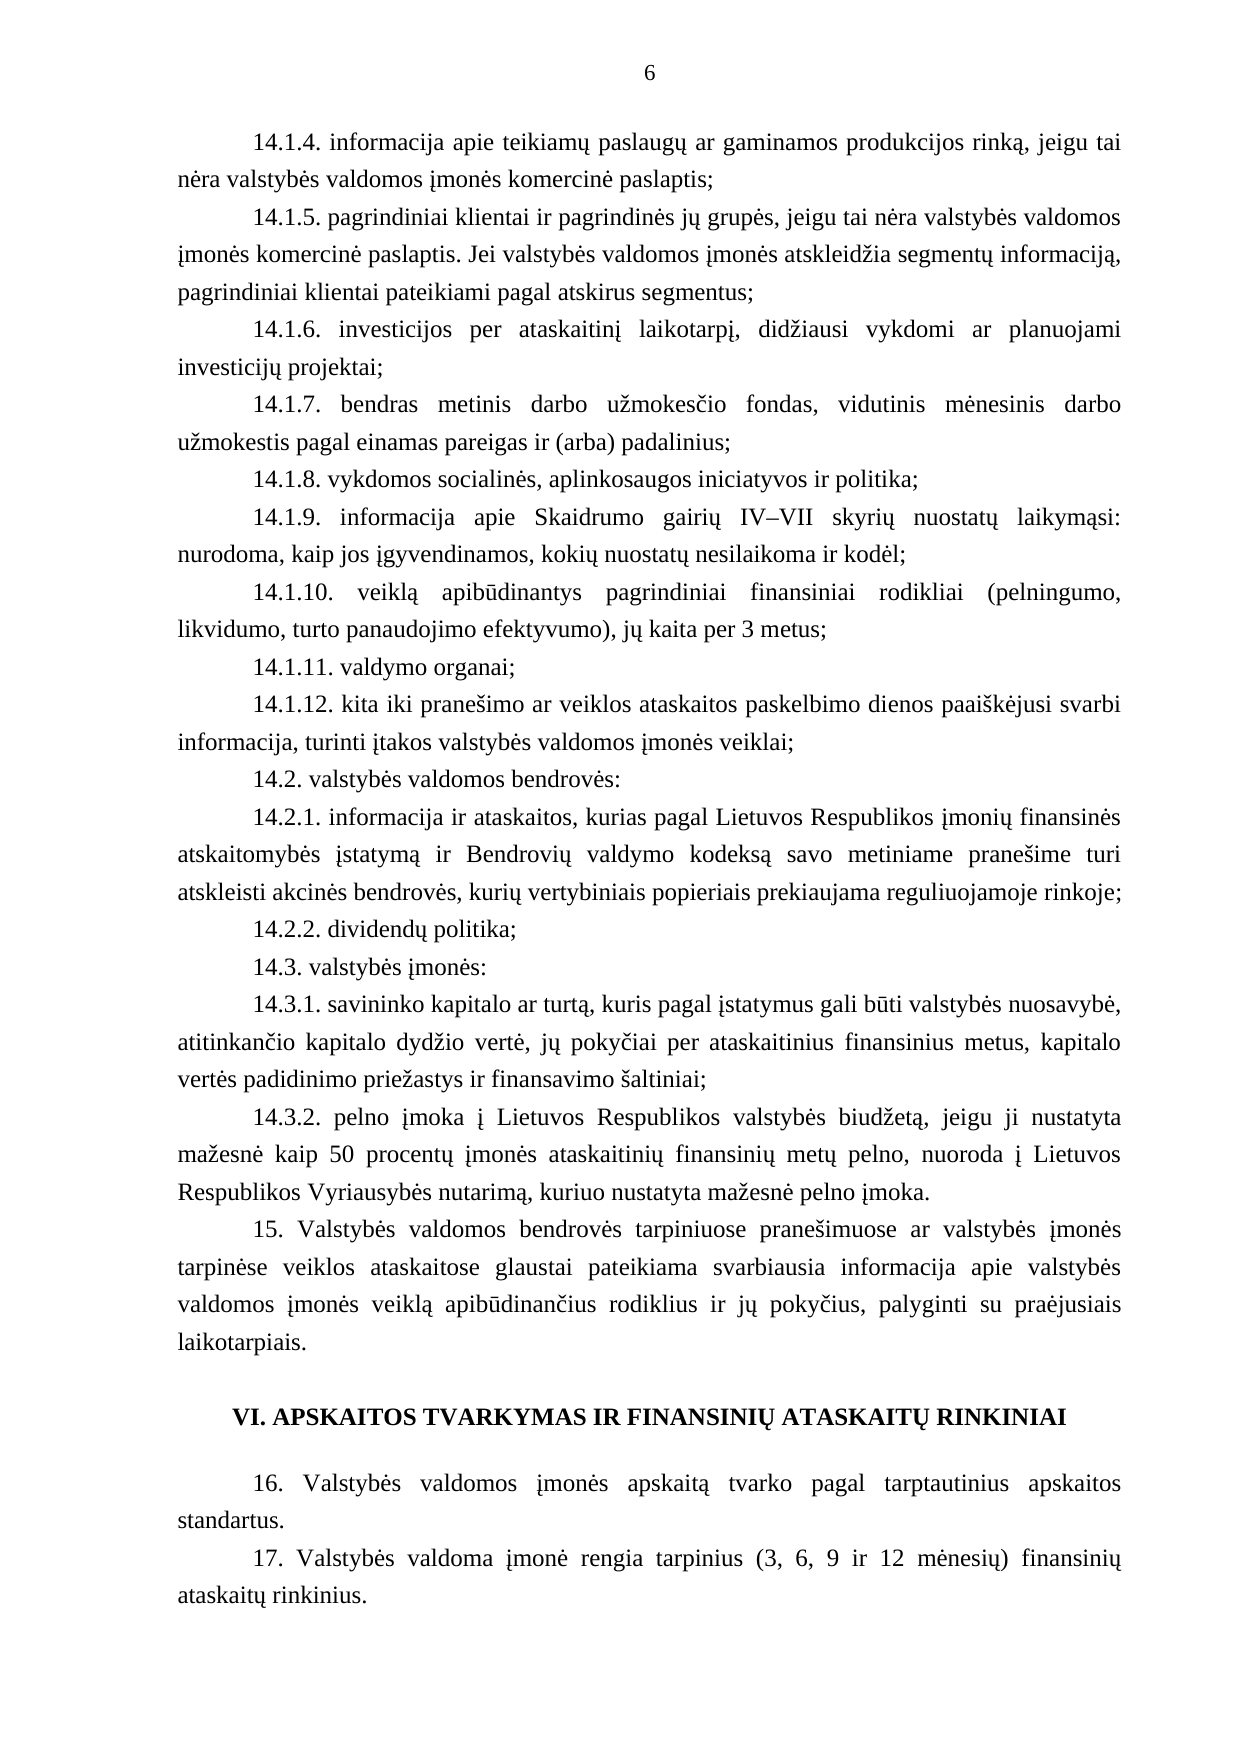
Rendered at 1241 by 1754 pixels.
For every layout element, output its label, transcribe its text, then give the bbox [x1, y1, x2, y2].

text 14.1.11. valdymo organai; [177, 643, 1122, 681]
text 14.1.5. pagrindiniai klientai ir pagrindinės jų grupės, jeigu tai nėra valstybės valdomos įmonės komercinė paslaptis. Jei valstybės valdomos įmonės atskleidžia segmentų informaciją, pagrindiniai klientai pateikiami pagal atskirus segmentus; [177, 193, 1122, 306]
text 14.1.6. investicijos per ataskaitinį laikotarpį, didžiausi vykdomi ar planuojami investicijų projektai; [177, 306, 1122, 381]
text 14.1.12. kita iki pranešimo ar veiklos ataskaitos paskelbimo dienos paaiškėjusi svarbi informacija, turinti įtakos valstybės valdomos įmonės veiklai; [177, 681, 1122, 756]
text 14.2. valstybės valdomos bendrovės: [177, 756, 1122, 793]
text 14.3. valstybės įmonės: [177, 943, 1122, 981]
text 15. Valstybės valdomos bendrovės tarpiniuose pranešimuose ar valstybės įmonės tarpinėse veiklos ataskaitose glaustai pateikiama svarbiausia informacija apie valstybės valdomos įmonės veiklą apibūdinančius rodiklius ir jų pokyčius, palyginti su praėjusiais laikotarpiais. [177, 1206, 1122, 1356]
text 14.1.9. informacija apie Skaidrumo gairių IV–VII skyrių nuostatų laikymąsi: nurodoma, kaip jos įgyvendinamos, kokių nuostatų nesilaikoma ir kodėl; [177, 493, 1122, 568]
text 17. Valstybės valdoma įmonė rengia tarpinius (3, 6, 9 ir 12 mėnesių) finansinių ataskaitų rinkinius. [177, 1534, 1122, 1609]
text 14.2.1. informacija ir ataskaitos, kurias pagal Lietuvos Respublikos įmonių finansinės atskaitomybės įstatymą ir Bendrovių valdymo kodeksą savo metiniame pranešime turi atskleisti akcinės bendrovės, kurių vertybiniais popieriais prekiaujama reguliuojamoje rinkoje; [177, 793, 1122, 906]
text 14.3.1. savininko kapitalo ar turtą, kuris pagal įstatymus gali būti valstybės nuosavybė, atitinkančio kapitalo dydžio vertė, jų pokyčiai per ataskaitinius finansinius metus, kapitalo vertės padidinimo priežastys ir finansavimo šaltiniai; [177, 981, 1122, 1093]
text 14.1.4. informacija apie teikiamų paslaugų ar gaminamos produkcijos rinką, jeigu tai nėra valstybės valdomos įmonės komercinė paslaptis; [177, 118, 1122, 193]
text 14.1.10. veiklą apibūdinantys pagrindiniai finansiniai rodikliai (pelningumo, likvidumo, turto panaudojimo efektyvumo), jų kaita per 3 metus; [177, 568, 1122, 643]
text 14.2.2. dividendų politika; [177, 906, 1122, 943]
text 14.1.8. vykdomos socialinės, aplinkosaugos iniciatyvos ir politika; [177, 456, 1122, 493]
text 14.3.2. pelno įmoka į Lietuvos Respublikos valstybės biudžetą, jeigu ji nustatyta mažesnė kaip 50 procentų įmonės ataskaitinių finansinių metų pelno, nuoroda į Lietuvos Respublikos Vyriausybės nutarimą, kuriuo nustatyta mažesnė pelno įmoka. [177, 1093, 1122, 1206]
text VI. apskaitos tvarkymas ir FINANSINIŲ ATASKAITŲ RINKINIAI [177, 1393, 1122, 1431]
text 14.1.7. bendras metinis darbo užmokesčio fondas, vidutinis mėnesinis darbo užmokestis pagal einamas pareigas ir (arba) padalinius; [177, 381, 1122, 456]
text 16. Valstybės valdomos įmonės apskaitą tvarko pagal tarptautinius apskaitos standartus. [177, 1459, 1122, 1534]
